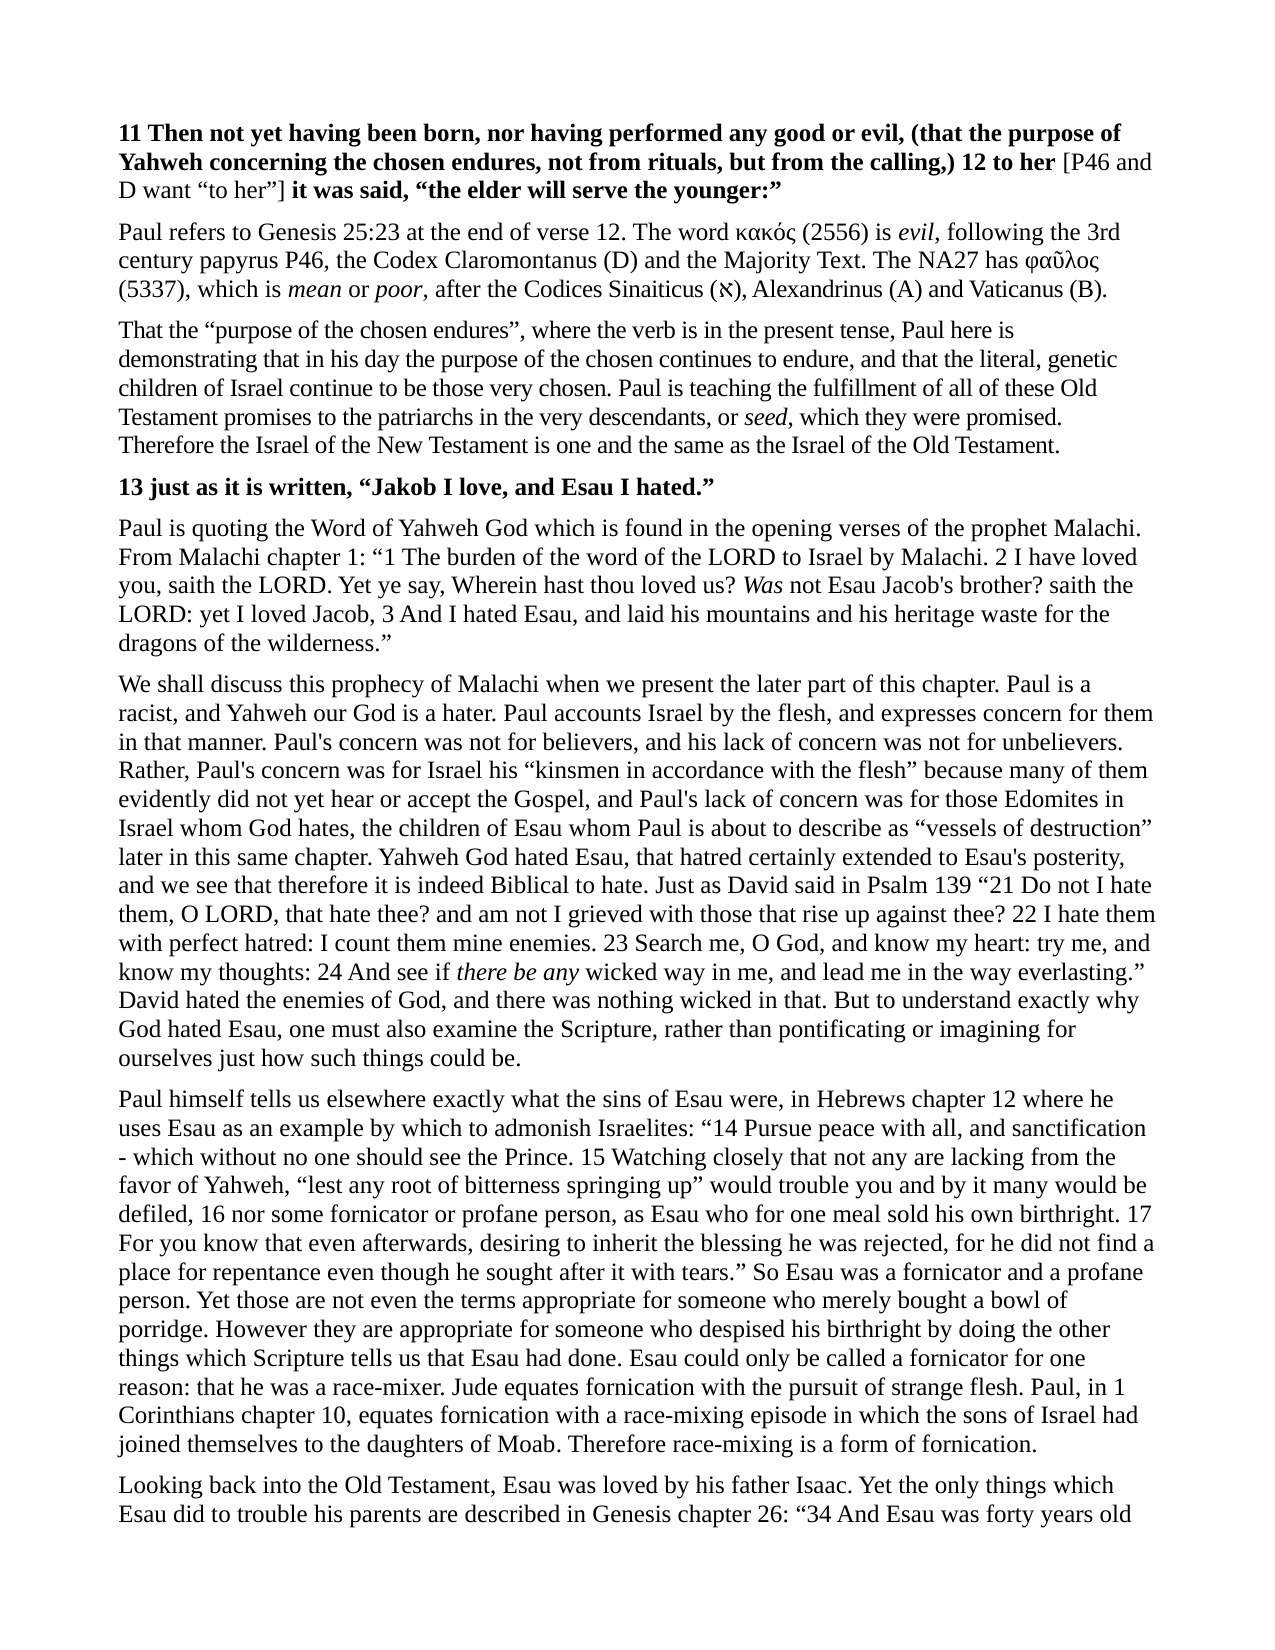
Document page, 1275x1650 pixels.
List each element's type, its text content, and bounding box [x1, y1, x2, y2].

text 13 just as it is written, “Jakob I love, and Esau I hated.” [118, 472, 1157, 501]
text Paul is quoting the Word of Yahweh God which is found in the opening verses of the prophet Malachi. From Malachi chapter 1: “1 The burden of the word of the LORD to Israel by Malachi. 2 I have loved you, saith the LORD. Yet ye say, Wherein hast thou loved us? Was not Esau Jacob's brother? saith the LORD: yet I loved Jacob, 3 And I hated Esau, and laid his mountains and his heritage waste for the dragons of the wilderness.” [118, 513, 1157, 657]
text 11 Then not yet having been born, nor having performed any good or evil, (that the purpose of Yahweh concerning the chosen endures, not from rituals, but from the calling,) 12 to her [P46 and D want “to her”] it was said, “the elder will serve the younger:” [118, 118, 1157, 204]
text That the “purpose of the chosen endures”, where the verb is in the present tense, Paul here is demonstrating that in his day the purpose of the chosen continues to endure, and that the literal, genetic children of Israel continue to be those very chosen. Paul is teaching the fulfillment of all of these Old Testament promises to the patriarchs in the very descendants, or seed, which they were promised. Therefore the Israel of the New Testament is one and the same as the Israel of the Old Testament. [118, 316, 1157, 459]
text Paul himself tells us elsewhere exactly what the sins of Esau were, in Hebrews chapter 12 where he uses Esau as an example by which to admonish Israelites: “14 Pursue peace with all, and sanctification - which without no one should see the Prince. 15 Watching closely that not any are lacking from the favor of Yahweh, “lest any root of bitterness springing up” would trouble you and by it many would be defiled, 16 nor some fornicator or profane person, as Esau who for one meal sold his own birthright. 17 For you know that even afterwards, desiring to inherit the blessing he was rejected, for he did not find a place for repentance even though he sought after it with tears.” So Esau was a fornicator and a profane person. Yet those are not even the terms appropriate for someone who merely bought a bowl of porridge. However they are appropriate for someone who despised his birthright by doing the other things which Scripture tells us that Esau had done. Esau could only be called a fornicator for one reason: that he was a race-mixer. Jude equates fornication with the pursuit of strange flesh. Paul, in 1 Corinthians chapter 10, equates fornication with a race-mixing episode in which the sons of Israel had joined themselves to the daughters of Moab. Therefore race-mixing is a form of fornication. [118, 1084, 1157, 1458]
text Looking back into the Old Testament, Esau was loved by his father Isaac. Yet the only things which Esau did to trouble his parents are described in Genesis chapter 26: “34 And Esau was forty years old [118, 1471, 1157, 1528]
text We shall discuss this prophecy of Malachi when we present the later part of this chapter. Paul is a racist, and Yahweh our God is a hater. Paul accounts Israel by the flesh, and expresses concern for them in that manner. Paul's concern was not for believers, and his lack of concern was not for unbelievers. Rather, Paul's concern was for Israel his “kinsmen in accordance with the flesh” because many of them evidently did not yet hear or accept the Gospel, and Paul's lack of concern was for those Edomites in Israel whom God hates, the children of Esau whom Paul is about to describe as “vessels of destruction” later in this same chapter. Yahweh God hated Esau, that hatred certainly extended to Esau's posterity, and we see that therefore it is indeed Biblical to hate. Just as David said in Psalm 139 “21 Do not I hate them, O LORD, that hate thee? and am not I grieved with those that rise up against thee? 22 I hate them with perfect hatred: I count them mine enemies. 23 Search me, O God, and know my heart: try me, and know my thoughts: 24 And see if there be any wicked way in me, and lead me in the way everlasting.” David hated the enemies of God, and there was nothing wicked in that. But to understand exactly why God hated Esau, one must also examine the Scripture, rather than pontificating or imagining for ourselves just how such things could be. [118, 669, 1157, 1072]
text Paul refers to Genesis 25:23 at the end of verse 12. The word κακός (2556) is evil, following the 3rd century papyrus P46, the Codex Claromontanus (D) and the Majority Text. The NA27 has φαῦλος (5337), which is mean or poor, after the Codices Sinaiticus (א), Alexandrinus (A) and Vaticanus (B). [118, 217, 1157, 303]
